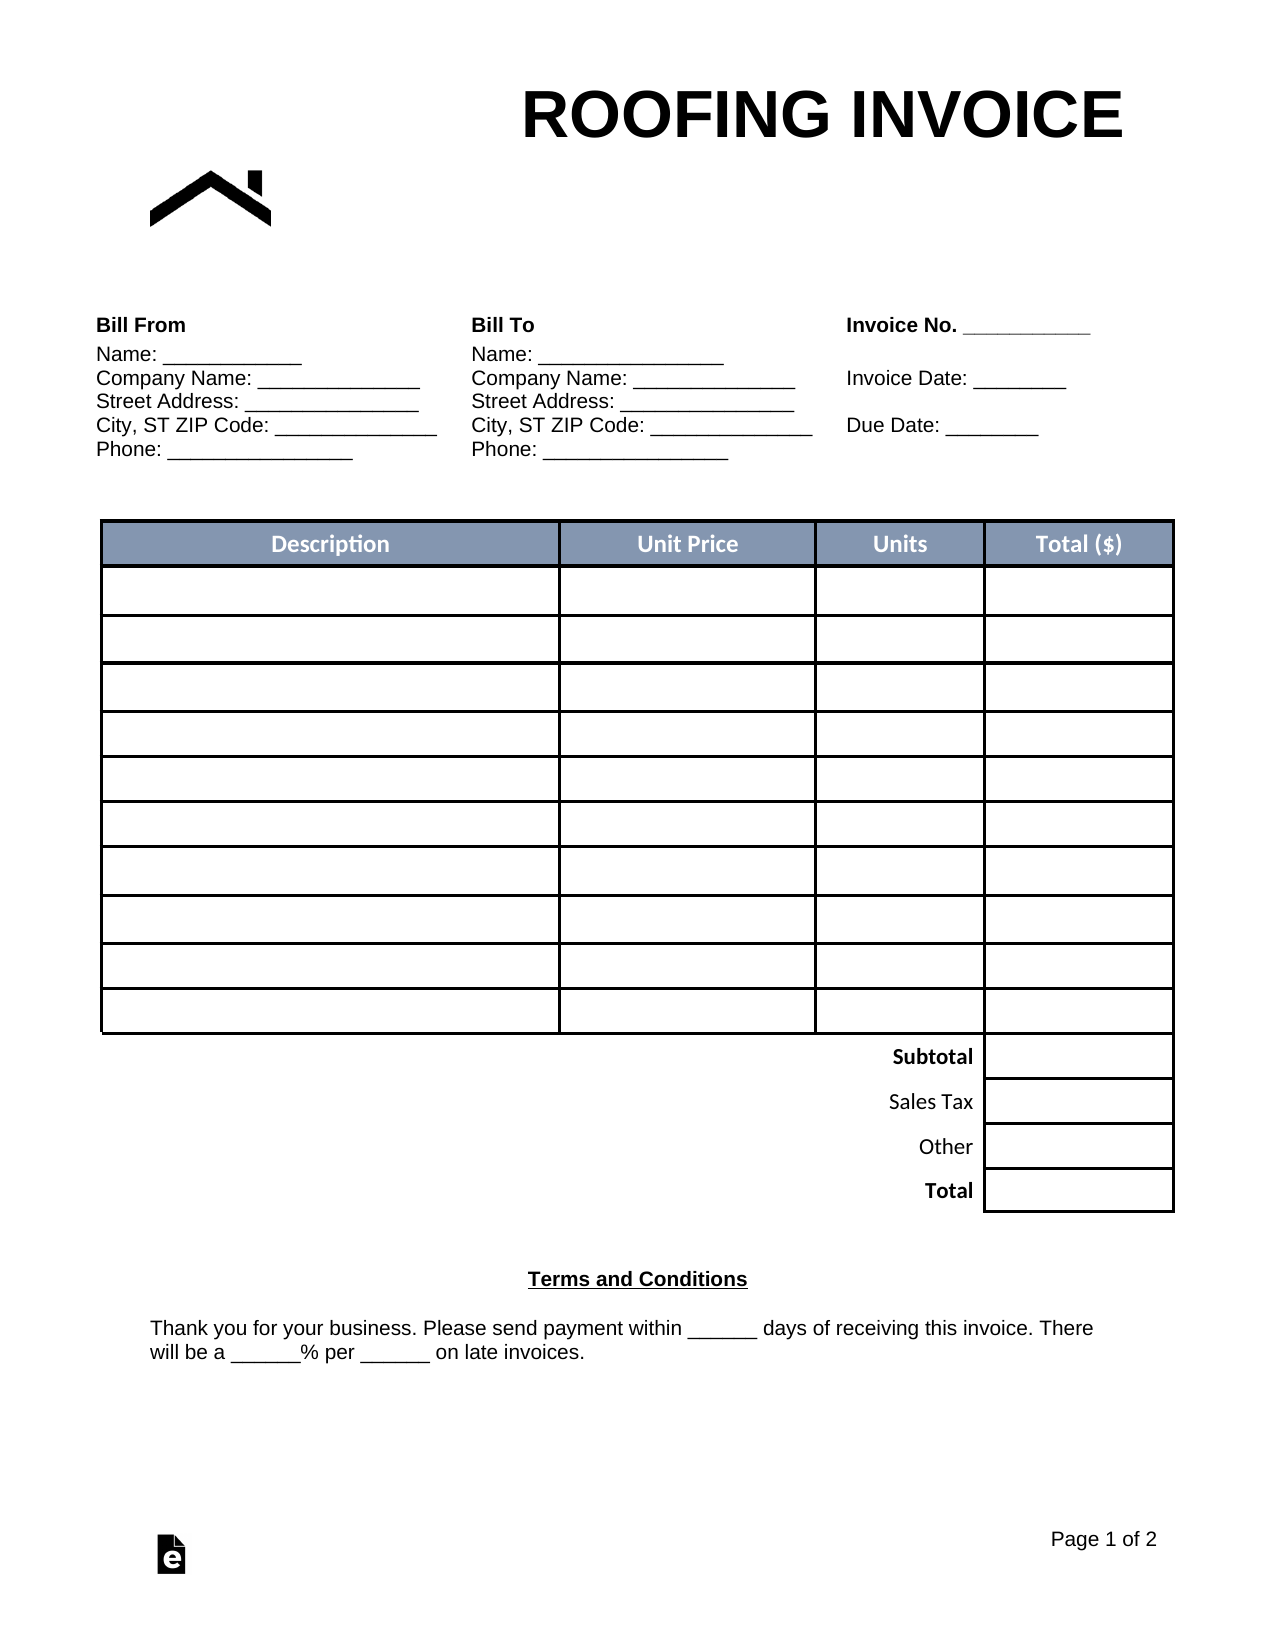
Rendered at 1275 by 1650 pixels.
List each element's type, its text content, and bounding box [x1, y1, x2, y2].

table_header Invoice No. ___________ Invoice Date: ________ Due Date: ________ [835, 313, 1190, 461]
table_cell [817, 990, 983, 1032]
table_cell [561, 758, 814, 800]
table_cell [561, 848, 814, 893]
table_cell [817, 945, 983, 987]
table_cell [103, 617, 558, 661]
table_cell [103, 568, 558, 614]
table_cell [561, 617, 814, 661]
table_cell Total [102, 1169, 983, 1210]
table_cell [817, 617, 983, 661]
table_cell [817, 803, 983, 845]
text Terms and Conditions [150, 1267, 1125, 1291]
table_cell [986, 665, 1172, 710]
table_cell [561, 990, 814, 1032]
text ROOFING Invoice [150, 75, 1125, 258]
table_cell [561, 945, 814, 987]
table_cell [103, 897, 558, 942]
table_cell [817, 713, 983, 755]
table_cell [986, 945, 1172, 987]
table_cell [561, 897, 814, 942]
table_cell [103, 665, 558, 710]
table_cell [103, 758, 558, 800]
table_cell [817, 665, 983, 710]
table_cell Subtotal [102, 1035, 983, 1077]
table_cell [103, 990, 558, 1032]
table_cell [817, 897, 983, 942]
table_cell [986, 617, 1172, 661]
table_cell [986, 1125, 1172, 1167]
table_cell [817, 848, 983, 893]
table_header Description [103, 523, 558, 564]
table_cell [817, 758, 983, 800]
table_header Unit Price [561, 523, 814, 564]
table_header Units [817, 523, 983, 564]
table_header Bill To Name: ________________ Company Name: ______________ Street Address: _______________ City, ST ZIP Code: ______________ Phone: ________________ [460, 313, 835, 461]
table_cell Sales Tax [102, 1079, 983, 1122]
table_cell [561, 803, 814, 845]
table_cell Other [102, 1124, 983, 1167]
table_header Total ($) [986, 523, 1172, 564]
table_cell [986, 1080, 1172, 1122]
table_cell [986, 568, 1172, 614]
table_cell [986, 713, 1172, 755]
table_cell [103, 848, 558, 893]
table_cell [817, 568, 983, 614]
table_cell [986, 990, 1172, 1032]
table_cell [561, 665, 814, 710]
table_header Bill From Name: ____________ Company Name: ______________ Street Address: _______________ City, ST ZIP Code: ______________ Phone: ________________ [86, 313, 460, 461]
table_cell [986, 1035, 1172, 1077]
table_cell [986, 758, 1172, 800]
table_cell [986, 803, 1172, 845]
table_cell [103, 803, 558, 845]
table_cell [986, 848, 1172, 893]
table_cell [103, 945, 558, 987]
table_cell [986, 1170, 1172, 1210]
text Thank you for your business. Please send payment within ______ days of receiving this invoice. There will be a ______% per ______ on late invoices. [150, 1316, 1125, 1364]
table_cell [561, 568, 814, 614]
table_cell [986, 897, 1172, 942]
table_cell [561, 713, 814, 755]
table_cell [103, 713, 558, 755]
